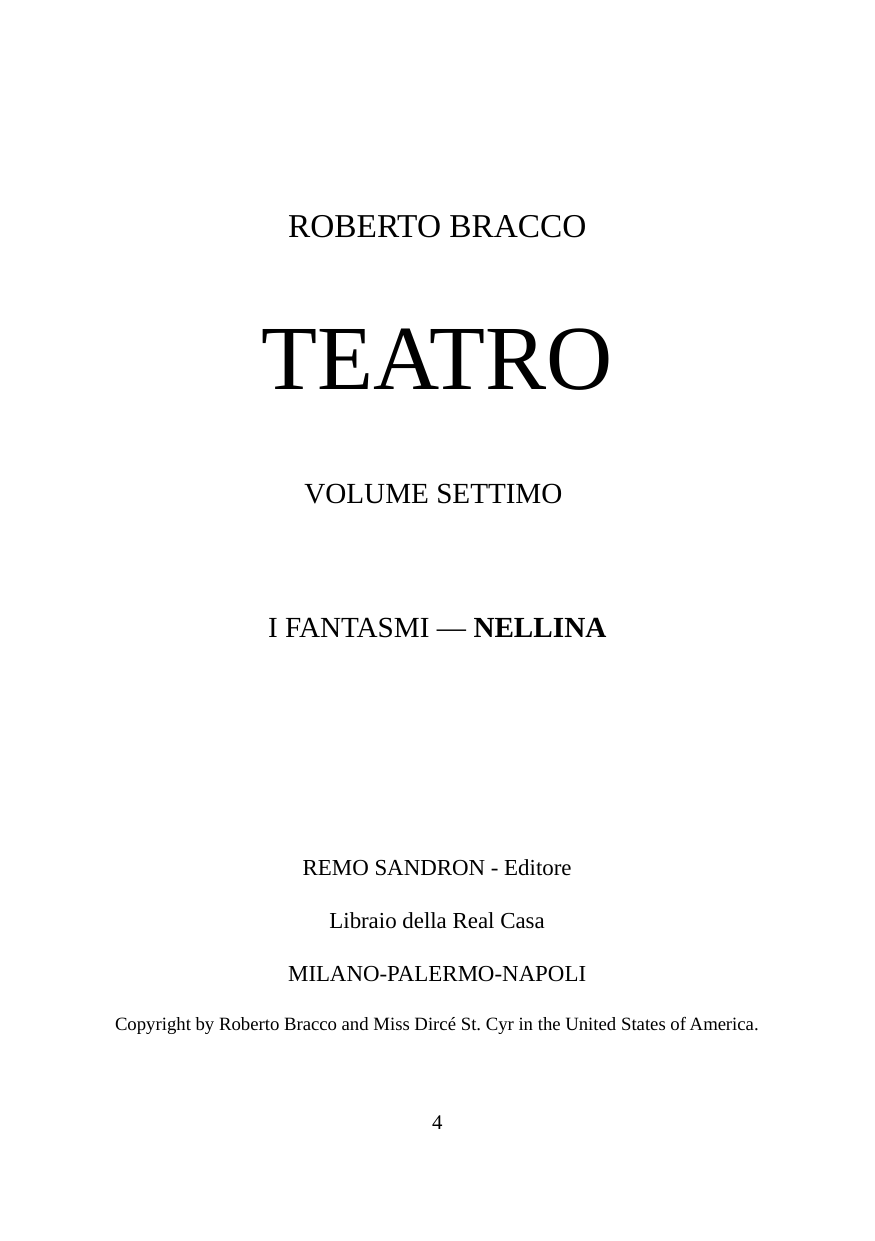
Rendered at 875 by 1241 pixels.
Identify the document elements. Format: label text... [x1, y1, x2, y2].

text ROBERTO BRACCO [106, 206, 768, 245]
text I FANTASMI — NELLINA [106, 610, 768, 644]
text MILANO-PALERMO-NAPOLI [106, 960, 768, 986]
text VOLUME SETTIMO [106, 476, 768, 510]
text Copyright by Roberto Bracco and Miss Dircé St. Cyr in the United States of America. [106, 1012, 768, 1034]
text TEATRO [106, 304, 768, 409]
text REMO SANDRON - Editore [106, 854, 768, 881]
text Libraio della Real Casa [106, 907, 768, 933]
